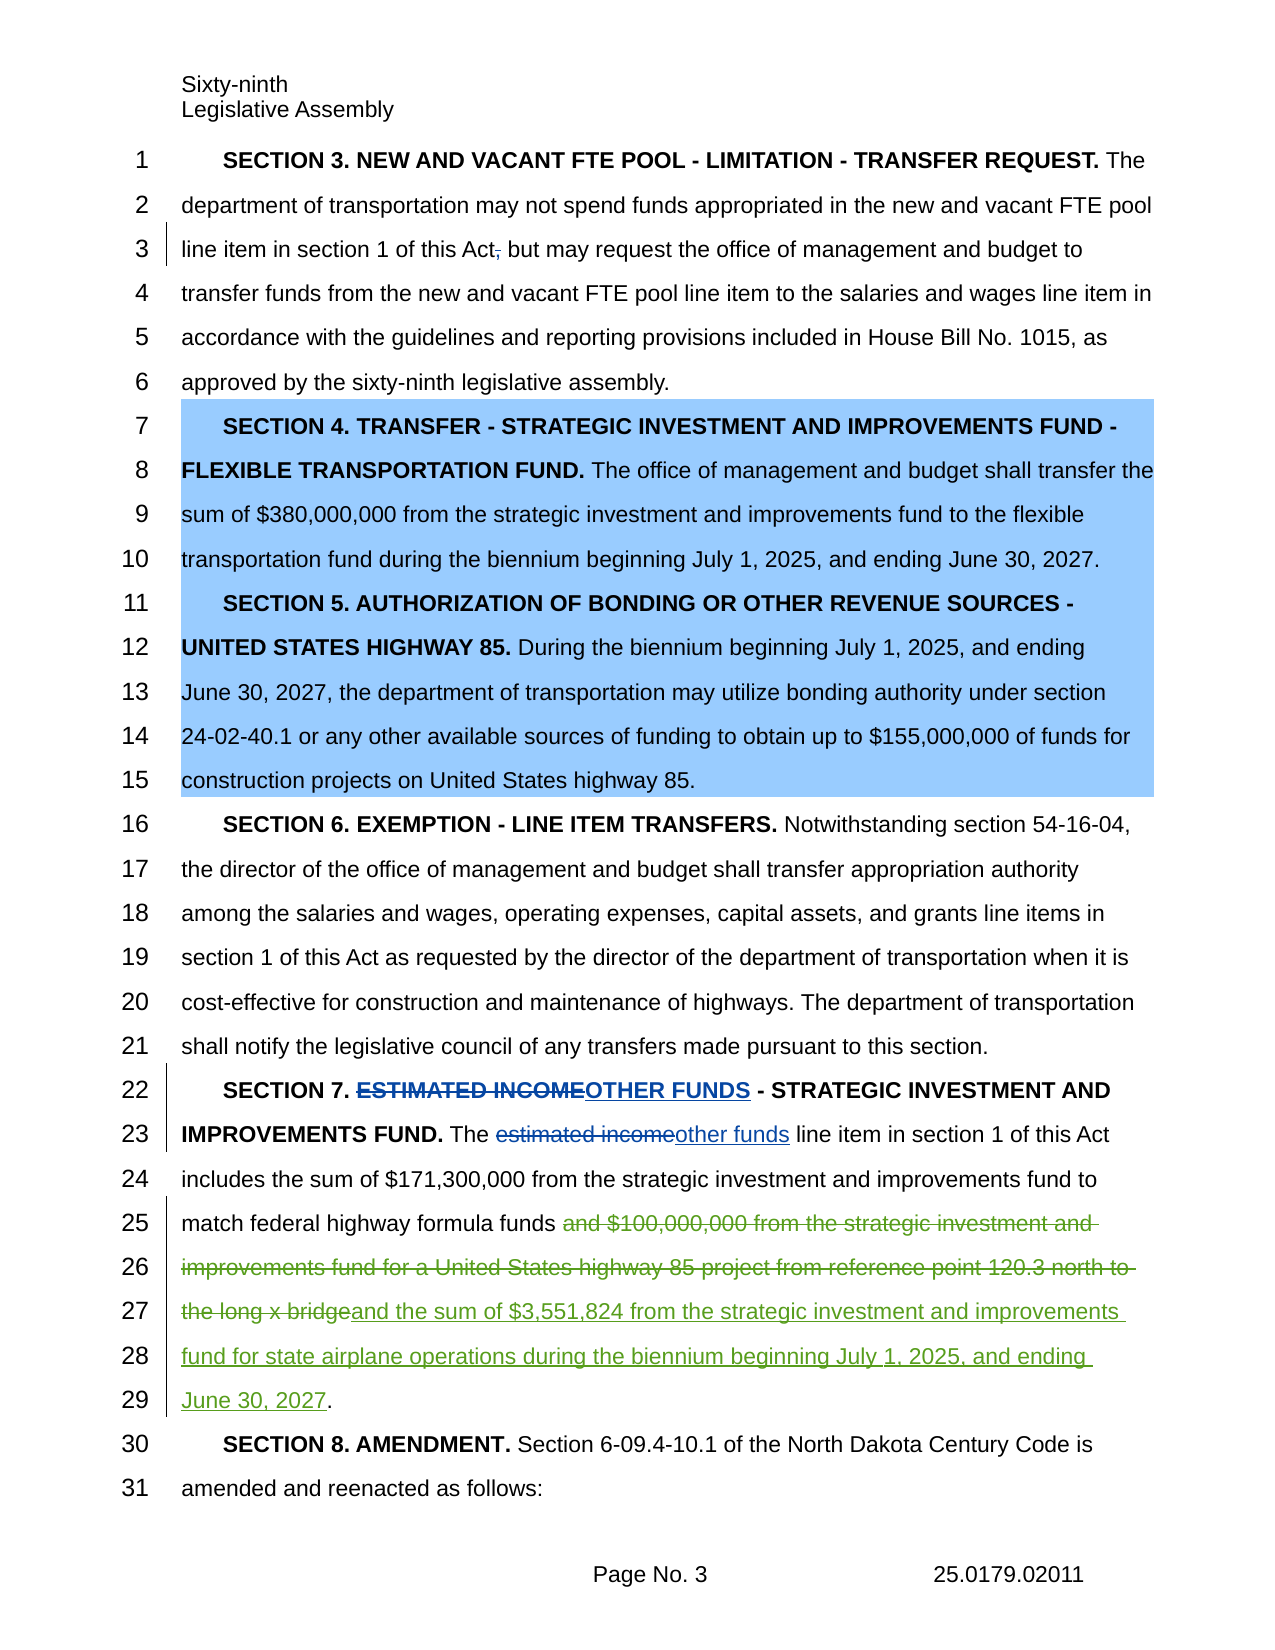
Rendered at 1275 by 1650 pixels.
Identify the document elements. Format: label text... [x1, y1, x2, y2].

text SECTION 8. AMENDMENT. Section 6‑09.4‑10.1 of the North Dakota Century Code is amended and reenacted as follows: [181, 1417, 1154, 1506]
text SECTION 4. TRANSFER - STRATEGIC INVESTMENT AND IMPROVEMENTS FUND - FLEXIBLE TRANSPORTATION FUND. The office of management and budget shall transfer the sum of $380,000,000 from the strategic investment and improvements fund to the flexible transportation fund during the biennium beginning July 1, 2025, and ending June 30, 2027. [181, 399, 1154, 576]
text SECTION 7. OTHER FUNDS - STRATEGIC INVESTMENT AND IMPROVEMENTS FUND. The other funds line item in section 1 of this Act includes the sum of $171,300,000 from the strategic investment and improvements fund to match federal highway formula funds and the sum of $3,551,824 from the strategic investment and improvements fund for state airplane operations during the biennium beginning July 1, 2025, and ending June 30, 2027. [181, 1063, 1154, 1417]
text SECTION 3. NEW AND VACANT FTE POOL - LIMITATION - TRANSFER REQUEST. The department of transportation may not spend funds appropriated in the new and vacant FTE pool line item in section 1 of this Act but may request the office of management and budget to transfer funds from the new and vacant FTE pool line item to the salaries and wages line item in accordance with the guidelines and reporting provisions included in House Bill No. 1015, as approved by the sixty-ninth legislative assembly. [181, 133, 1154, 399]
text SECTION 5. AUTHORIZATION OF BONDING OR OTHER REVENUE SOURCES - UNITED STATES HIGHWAY 85. During the biennium beginning July 1, 2025, and ending June 30, 2027, the department of transportation may utilize bonding authority under section 24‑02‑40.1 or any other available sources of funding to obtain up to $155,000,000 of funds for construction projects on United States highway 85. [181, 576, 1154, 797]
text SECTION 6. EXEMPTION - LINE ITEM TRANSFERS. Notwithstanding section 54‑16‑04, the director of the office of management and budget shall transfer appropriation authority among the salaries and wages, operating expenses, capital assets, and grants line items in section 1 of this Act as requested by the director of the department of transportation when it is cost-effective for construction and maintenance of highways. The department of transportation shall notify the legislative council of any transfers made pursuant to this section. [181, 797, 1154, 1063]
